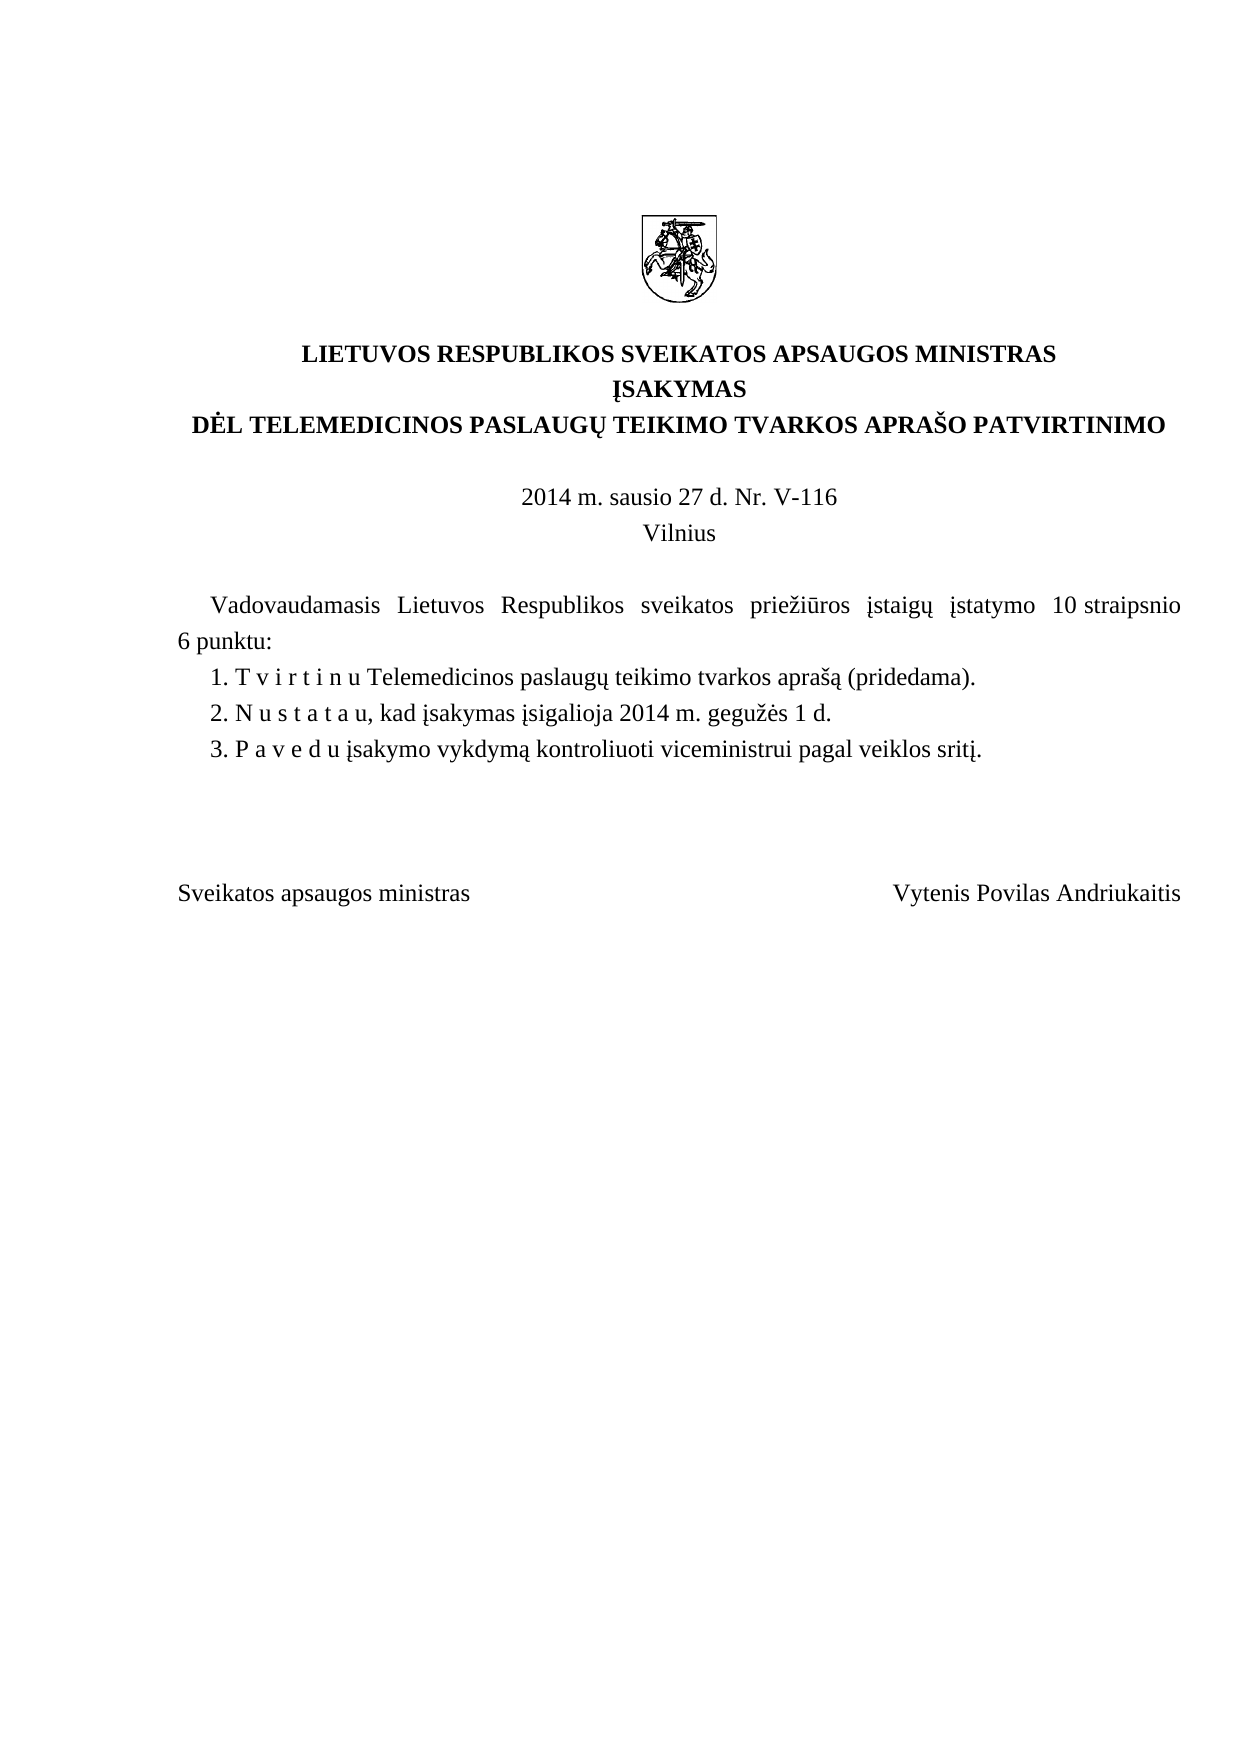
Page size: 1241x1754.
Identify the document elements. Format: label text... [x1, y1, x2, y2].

text 3. P a v e d u įsakymo vykdymą kontroliuoti viceministrui pagal veiklos sritį. [177, 734, 1181, 763]
text 2014 m. sausio 27 d. Nr. V-116 [177, 482, 1181, 511]
text 2. N u s t a t a u, kad įsakymas įsigalioja 2014 m. gegužės 1 d. [210, 698, 1181, 727]
text LIETUVOS RESPUBLIKOS SVEIKATOS APSAUGOS MINISTRAS [177, 339, 1181, 367]
text 1. T v i r t i n u Telemedicinos paslaugų teikimo tvarkos aprašą (pridedama). [210, 662, 1181, 691]
text Sveikatos apsaugos ministras Vytenis Povilas Andriukaitis [177, 878, 1181, 906]
text ĮSAKYMAS [177, 374, 1181, 403]
text Vilnius [177, 518, 1181, 547]
text Vadovaudamasis Lietuvos Respublikos sveikatos priežiūros įstaigų įstatymo 10 straipsnio 6 punktu: [177, 590, 1181, 655]
text DĖL TELEmeDIcinOS PASLAUGŲ TEIKIMO TVARKOS APRAŠO PATVIRTINIMO [177, 411, 1181, 439]
